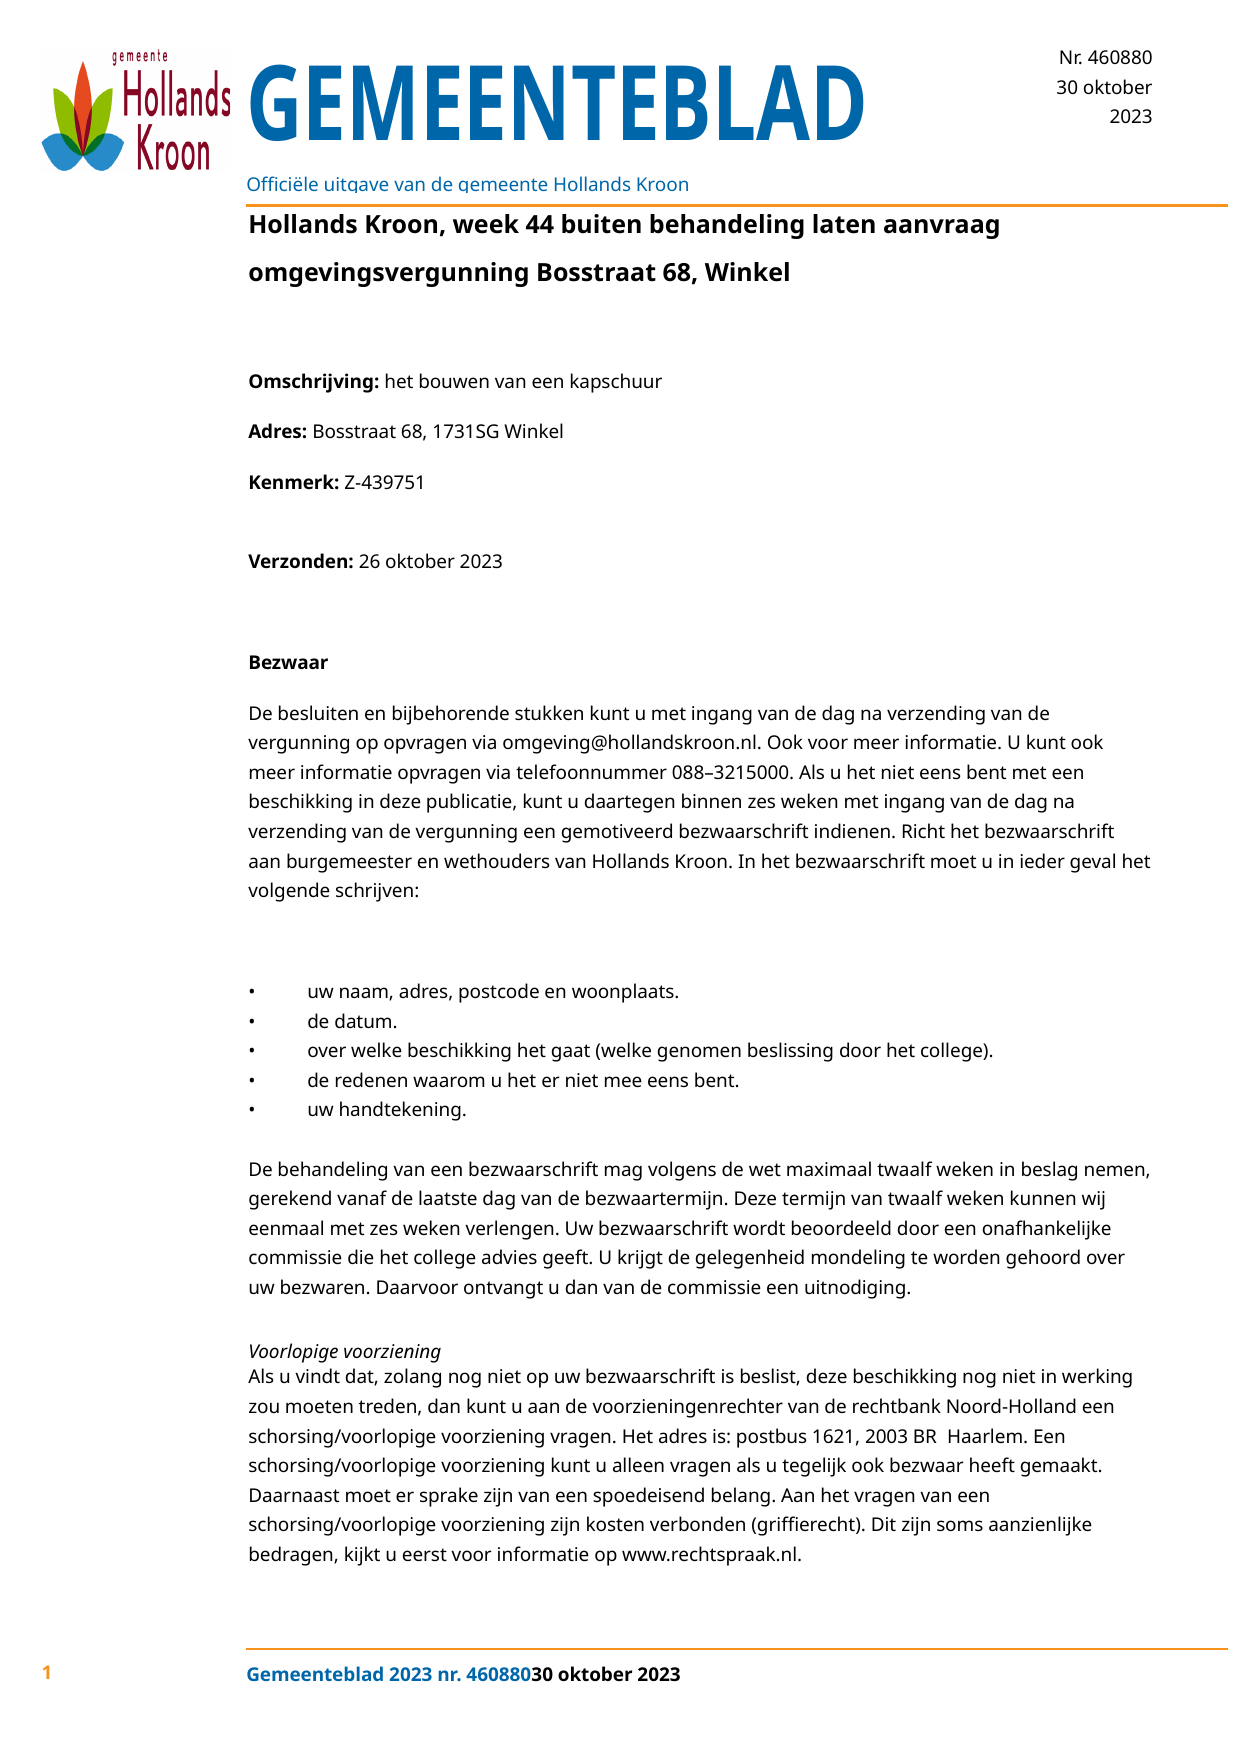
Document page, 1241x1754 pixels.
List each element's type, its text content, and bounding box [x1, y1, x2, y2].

list over welke beschikking het gaat (welke genomen beslissing door het college). [248, 1037, 1152, 1063]
picture [41, 47, 231, 172]
text Voorlopige voorziening [248, 1338, 1152, 1364]
list de datum. [248, 1008, 1152, 1033]
text Bezwaar [248, 649, 1152, 675]
text Als u vindt dat, zolang nog niet op uw bezwaarschrift is beslist, deze beschikking nog niet in werking zou moeten treden, dan kunt u aan de voorzieningenrechter van de rechtbank Noord-Holland een schorsing/voorlopige voorziening vragen. Het adres is: postbus 1621, 2003 BR Haarlem. Een schorsing/voorlopige voorziening kunt u alleen vragen als u tegelijk ook bezwaar heeft gemaakt. Daarnaast moet er sprake zijn van een spoedeisend belang. Aan het vragen van een schorsing/voorlopige voorziening zijn kosten verbonden (griffierecht). Dit zijn soms aanzienlijke bedragen, kijkt u eerst voor informatie op www.rechtspraak.nl. [248, 1364, 1152, 1567]
table_header [248, 520, 700, 545]
table_header [700, 520, 1152, 545]
text De besluiten en bijbehorende stukken kunt u met ingang van de dag na verzending van de vergunning op opvragen via omgeving@hollandskroon.nl. Ook voor meer informatie. U kunt ook meer informatie opvragen via telefoonnummer 088–3215000. Als u het niet eens bent met een beschikking in deze publicatie, kunt u daartegen binnen zes weken met ingang van de dag na verzending van de vergunning een gemotiveerd bezwaarschrift indienen. Richt het bezwaarschrift aan burgemeester en wethouders van Hollands Kroon. In het bezwaarschrift moet u in ieder geval het volgende schrijven: [248, 700, 1152, 903]
text Omschrijving: het bouwen van een kapschuur [248, 368, 1152, 394]
text De behandeling van een bezwaarschrift mag volgens de wet maximaal twaalf weken in beslag nemen, gerekend vanaf de laatste dag van de bezwaartermijn. Deze termijn van twaalf weken kunnen wij eenmaal met zes weken verlengen. Uw bezwaarschrift wordt beoordeeld door een onafhankelijke commissie die het college advies geeft. U krijgt de gelegenheid mondeling te worden gehoord over uw bezwaren. Daarvoor ontvangt u dan van de commissie een uitnodiging. [248, 1156, 1152, 1300]
text Kenmerk: Z-439751 [248, 469, 1152, 495]
text Adres: Bosstraat 68, 1731SG Winkel [248, 419, 1152, 444]
list uw handtekening. [248, 1097, 1152, 1122]
list uw naam, adres, postcode en woonplaats. [248, 978, 1152, 1004]
list de redenen waarom u het er niet mee eens bent. [248, 1067, 1152, 1093]
text Hollands Kroon, week 44 buiten behandeling laten aanvraag omgevingsvergunning Bosstraat 68, Winkel [248, 207, 1152, 288]
text Verzonden: 26 oktober 2023 [248, 549, 1152, 574]
